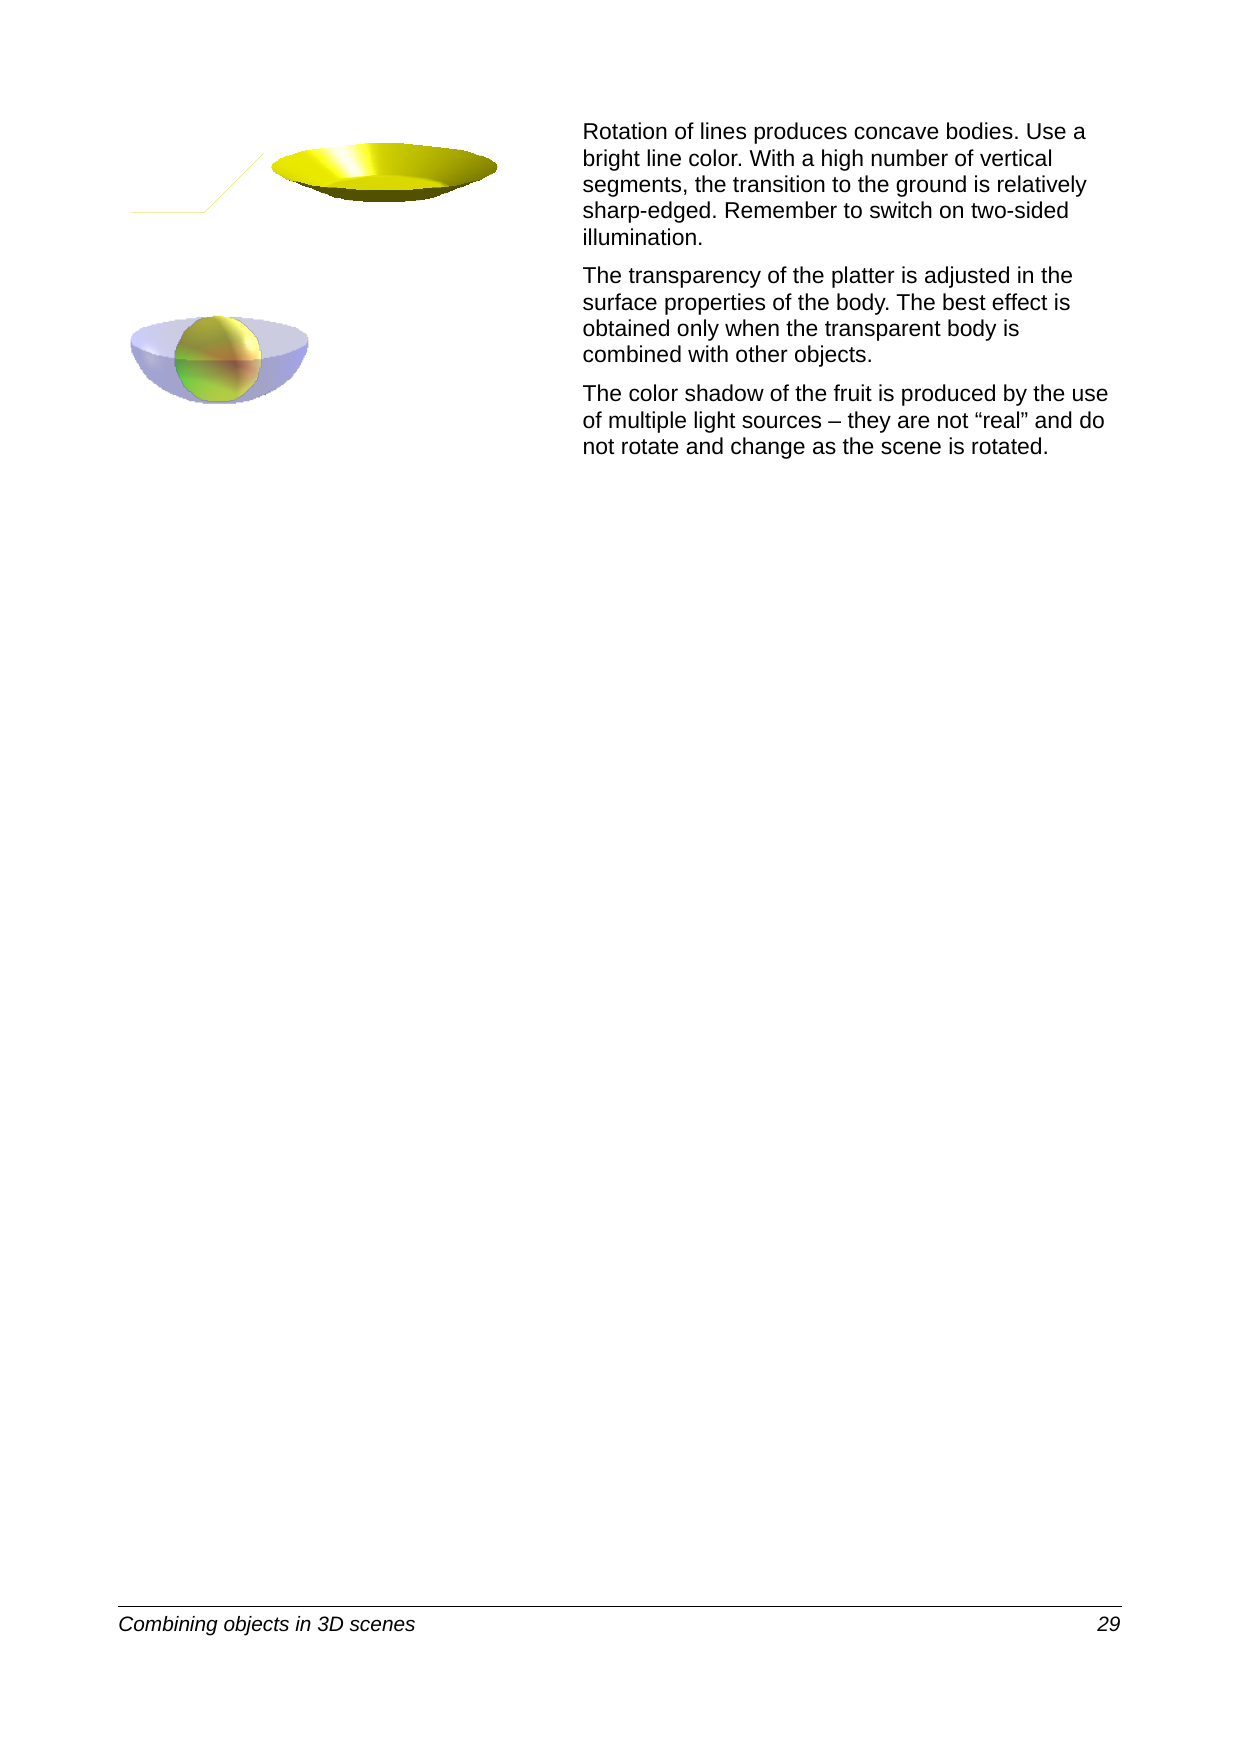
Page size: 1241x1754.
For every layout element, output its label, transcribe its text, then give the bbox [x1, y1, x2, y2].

table_cell [118, 118, 582, 262]
table_cell [118, 263, 582, 472]
table_cell The transparency of the platter is adjusted in the surface properties of the body. The best effect is obtained only when the transparent body is combined with other objects. The color shadow of the fruit is produced by the use of multiple light sources – they are not “real” and do not rotate and change as the scene is rotated. [583, 263, 1122, 472]
table_cell Rotation of lines produces concave bodies. Use a bright line color. With a high number of vertical segments, the transition to the ground is relatively sharp-edged. Remember to switch on two-sided illumination. [583, 118, 1122, 262]
